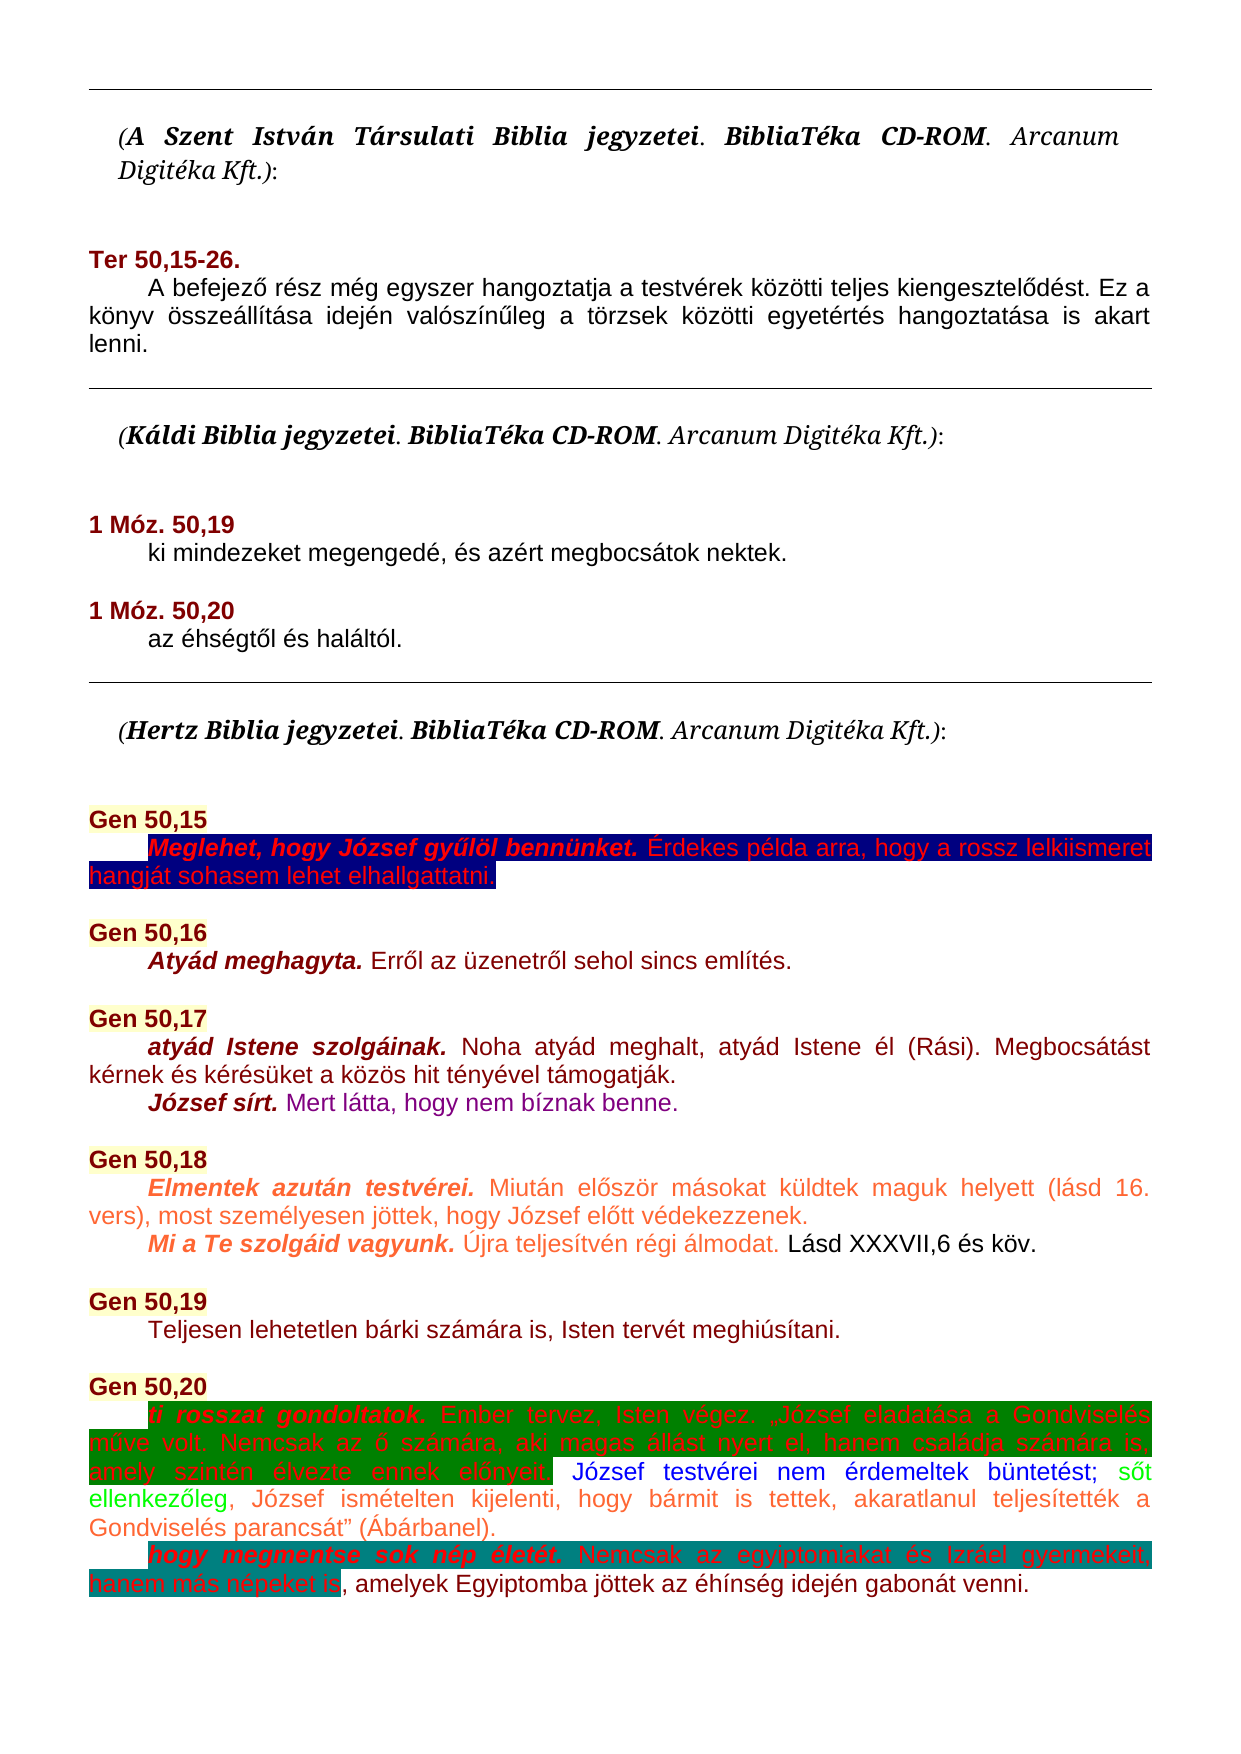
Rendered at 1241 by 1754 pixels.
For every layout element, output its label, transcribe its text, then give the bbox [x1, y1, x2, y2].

text 1 Móz. 50,19 [88, 511, 1152, 539]
text (A Szent István Társulati Biblia jegyzetei. BibliaTéka CD-ROM. Arcanum Digitéka Kft.): [88, 90, 1152, 216]
text Mi a Te szolgáid vagyunk. Újra teljesítvén régi álmodat. Lásd XXXVII,6 és köv. [88, 1230, 1152, 1258]
text József sírt. Mert látta, hogy nem bíznak benne. [88, 1088, 1152, 1117]
text atyád Istene szolgáinak. Noha atyád meghalt, atyád Istene él (Rási). Megbocsátást kérnek és kérésüket a közös hit tényével támogatják. [88, 1032, 1152, 1088]
text Ter 50,15-26. [88, 246, 1152, 274]
text Gen 50,19 [207, 1288, 1152, 1316]
text Elmentek azután testvérei. Miután először másokat küldtek maguk helyett (lásd 16. vers), most személyesen jöttek, hogy József előtt védekezzenek. [88, 1174, 1152, 1230]
text ti rosszat gondoltatok. Ember tervez, Isten végez. „József eladatása a Gondviselés műve volt. Nemcsak az ő számára, aki magas állást nyert el, hanem családja számára is, amely szintén élvezte ennek előnyeit. József testvérei nem érdemeltek büntetést; sőt ellenkezőleg, József ismételten kijelenti, hogy bármit is tettek, akaratlanul teljesítették a Gondviselés parancsát” (Ábárbanel). [88, 1401, 1152, 1541]
text A befejező rész még egyszer hangoztatja a testvérek közötti teljes kiengesztelődést. Ez a könyv összeállítása idején valószínűleg a törzsek közötti egyetértés hangoztatása is akart lenni. [88, 274, 1152, 358]
text Gen 50,15 [207, 805, 1152, 833]
text Meglehet, hogy József gyűlöl bennünket. Érdekes példa arra, hogy a rossz lelkiismeret hangját sohasem lehet elhallgattatni. [88, 833, 1152, 889]
text ki mindezeket megengedé, és azért megbocsátok nektek. [88, 539, 1152, 567]
text 1 Móz. 50,20 [88, 596, 1152, 624]
text az éhségtől és haláltól. [88, 624, 1152, 652]
text Gen 50,17 [88, 1004, 1152, 1032]
text Gen 50,20 [207, 1373, 1152, 1401]
text Gen 50,16 [207, 919, 1152, 947]
text Teljesen lehetetlen bárki számára is, Isten tervét meghiúsítani. [88, 1316, 1152, 1344]
text Gen 50,18 [207, 1146, 1152, 1174]
text (Hertz Biblia jegyzetei. BibliaTéka CD-ROM. Arcanum Digitéka Kft.): [88, 683, 1152, 776]
text hogy megmentse sok nép életét. Nemcsak az egyiptomiakat és Izráel gyermekeit, hanem más népeket is, amelyek Egyiptomba jöttek az éhínség idején gabonát venni. [88, 1541, 1152, 1597]
text Atyád meghagyta. Erről az üzenetről sehol sincs említés. [88, 947, 1152, 975]
text (Káldi Biblia jegyzetei. BibliaTéka CD-ROM. Arcanum Digitéka Kft.): [88, 389, 1152, 481]
